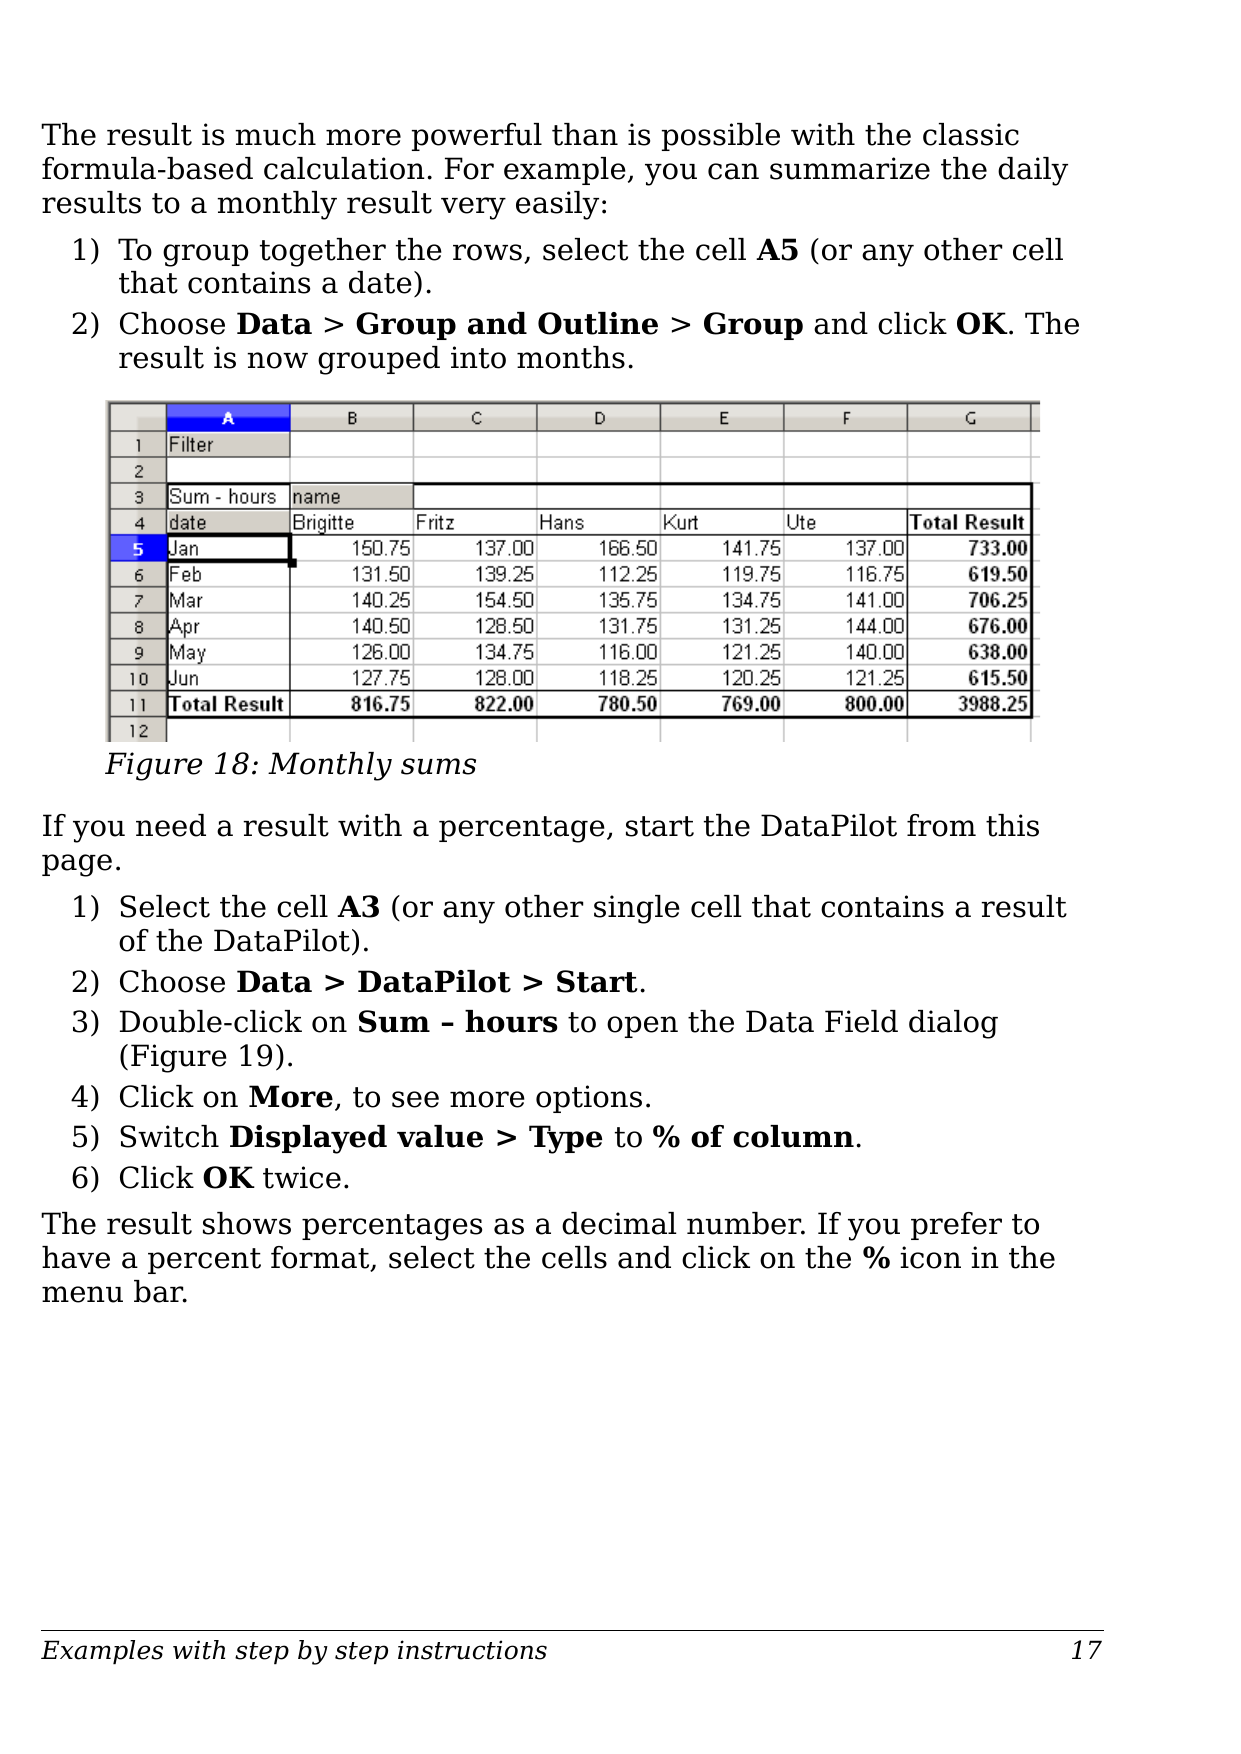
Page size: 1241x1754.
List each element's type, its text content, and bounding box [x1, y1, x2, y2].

text Figure 18: Monthly sums [105, 748, 1040, 782]
picture [105, 400, 1041, 742]
list Click OK twice. [100, 1161, 1104, 1195]
list Double-click on Sum – hours to open the Data Field dialog (Figure 19). [100, 1005, 1104, 1073]
list To group together the rows, select the cell A5 (or any other cell that contains a date). [100, 232, 1104, 301]
list Select the cell A3 (or any other single cell that contains a result of the DataPilot). [100, 890, 1104, 958]
text If you need a result with a percentage, start the DataPilot from this page. [41, 810, 1104, 878]
list Choose Data > Group and Outline > Group and click OK. The result is now grouped into months. [100, 307, 1104, 375]
text The result shows percentages as a decimal number. If you prefer to have a percent format, select the cells and click on the % icon in the menu bar. [41, 1207, 1104, 1309]
list Choose Data > DataPilot > Start. [100, 964, 1104, 999]
list Click on More, to see more options. [100, 1079, 1104, 1114]
text The result is much more powerful than is possible with the classic formula-based calculation. For example, you can summarize the daily results to a monthly result very easily: [41, 118, 1104, 220]
list Switch Displayed value > Type to % of column. [100, 1120, 1104, 1154]
